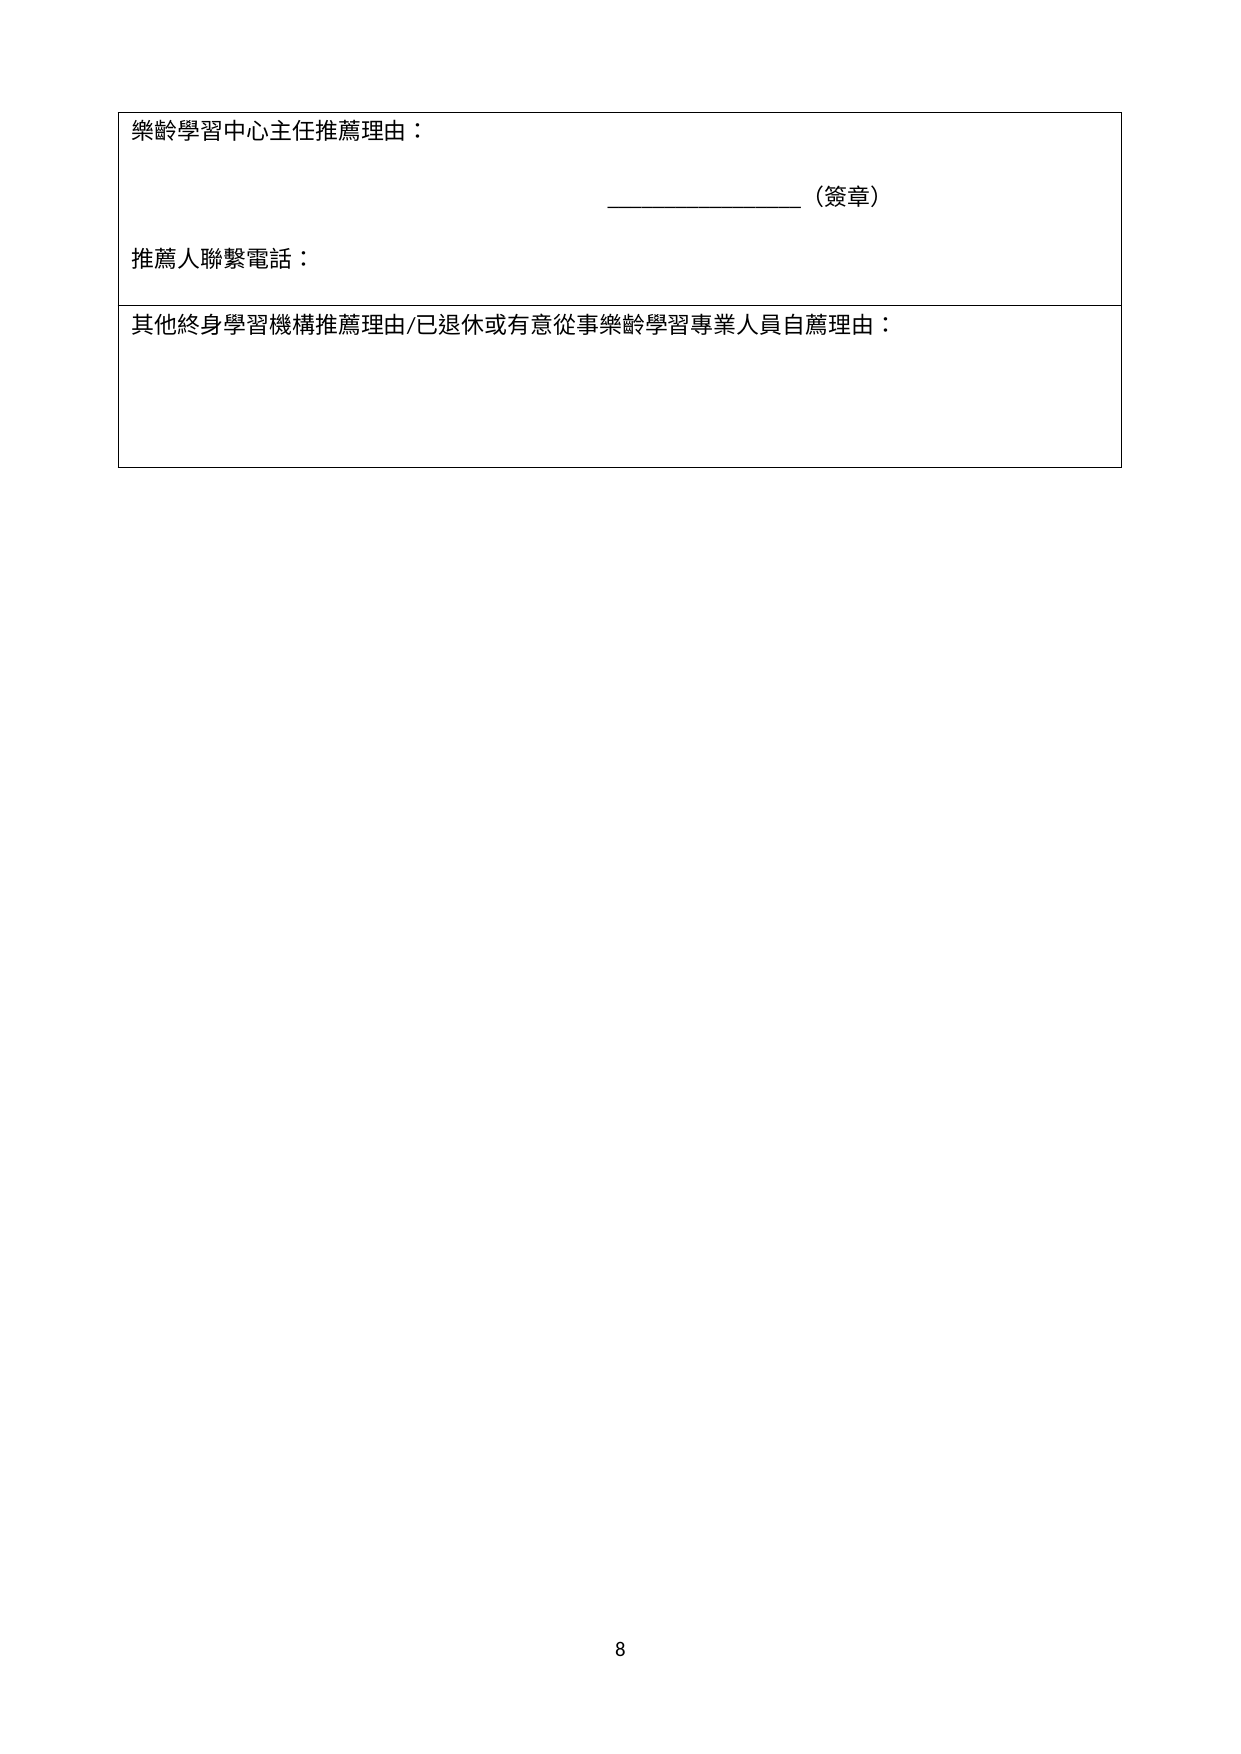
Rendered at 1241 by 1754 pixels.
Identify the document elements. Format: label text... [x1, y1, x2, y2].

table_cell 其他終身學習機構推薦理由/已退休或有意從事樂齡學習專業人員自薦理由： [119, 306, 1121, 467]
table_cell 樂齡學習中心主任推薦理由： _________________（簽章） 推薦人聯繫電話： [119, 113, 1121, 305]
